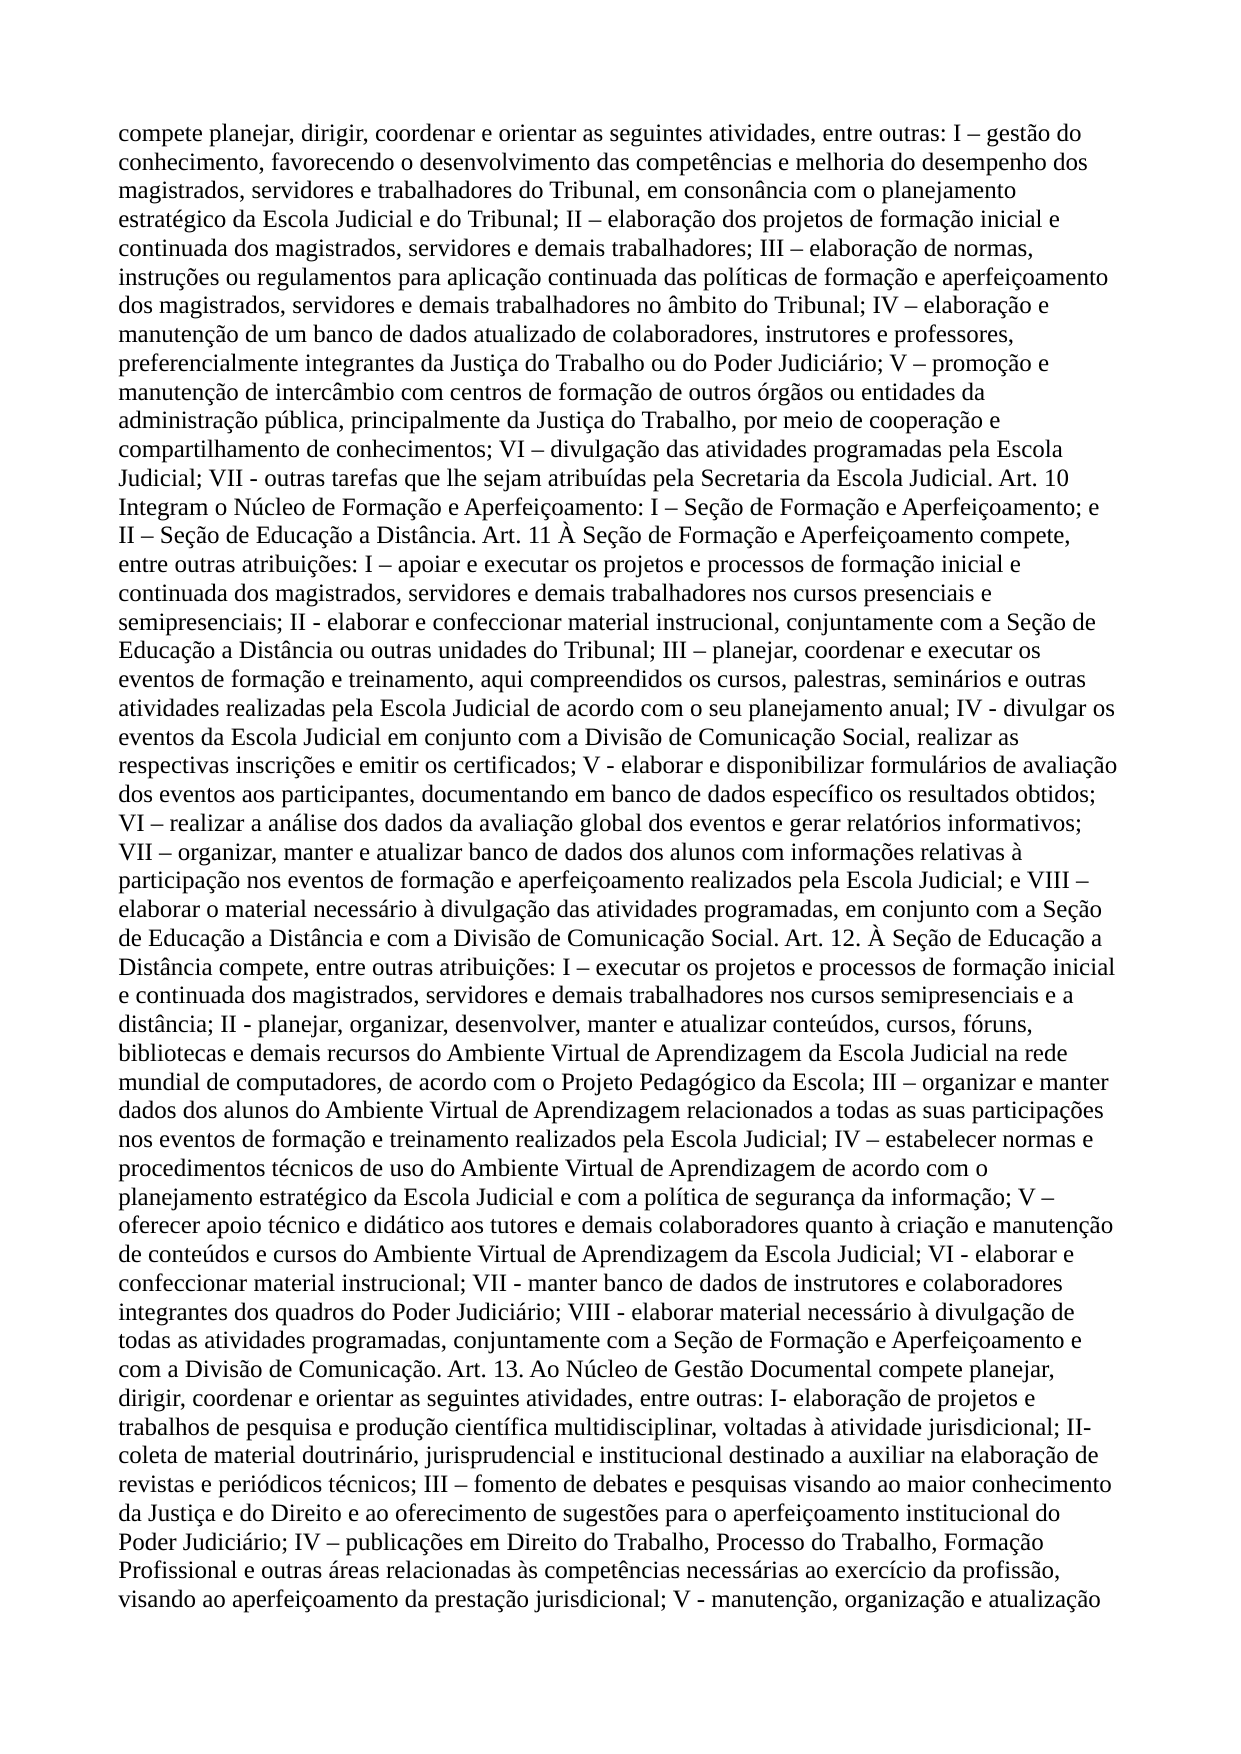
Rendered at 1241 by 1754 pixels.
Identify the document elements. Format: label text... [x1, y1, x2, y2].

text compete planejar, dirigir, coordenar e orientar as seguintes atividades, entre outras: I – gestão do conhecimento, favorecendo o desenvolvimento das competências e melhoria do desempenho dos magistrados, servidores e trabalhadores do Tribunal, em consonância com o planejamento estratégico da Escola Judicial e do Tribunal; II – elaboração dos projetos de formação inicial e continuada dos magistrados, servidores e demais trabalhadores; III – elaboração de normas, instruções ou regulamentos para aplicação continuada das políticas de formação e aperfeiçoamento dos magistrados, servidores e demais trabalhadores no âmbito do Tribunal; IV – elaboração e manutenção de um banco de dados atualizado de colaboradores, instrutores e professores, preferencialmente integrantes da Justiça do Trabalho ou do Poder Judiciário; V – promoção e manutenção de intercâmbio com centros de formação de outros órgãos ou entidades da administração pública, principalmente da Justiça do Trabalho, por meio de cooperação e compartilhamento de conhecimentos; VI – divulgação das atividades programadas pela Escola Judicial; VII - outras tarefas que lhe sejam atribuídas pela Secretaria da Escola Judicial. Art. 10 Integram o Núcleo de Formação e Aperfeiçoamento: I – Seção de Formação e Aperfeiçoamento; e II – Seção de Educação a Distância. Art. 11 À Seção de Formação e Aperfeiçoamento compete, entre outras atribuições: I – apoiar e executar os projetos e processos de formação inicial e continuada dos magistrados, servidores e demais trabalhadores nos cursos presenciais e semipresenciais; II - elaborar e confeccionar material instrucional, conjuntamente com a Seção de Educação a Distância ou outras unidades do Tribunal; III – planejar, coordenar e executar os eventos de formação e treinamento, aqui compreendidos os cursos, palestras, seminários e outras atividades realizadas pela Escola Judicial de acordo com o seu planejamento anual; IV - divulgar os eventos da Escola Judicial em conjunto com a Divisão de Comunicação Social, realizar as respectivas inscrições e emitir os certificados; V - elaborar e disponibilizar formulários de avaliação dos eventos aos participantes, documentando em banco de dados específico os resultados obtidos; VI – realizar a análise dos dados da avaliação global dos eventos e gerar relatórios informativos; VII – organizar, manter e atualizar banco de dados dos alunos com informações relativas à participação nos eventos de formação e aperfeiçoamento realizados pela Escola Judicial; e VIII – elaborar o material necessário à divulgação das atividades programadas, em conjunto com a Seção de Educação a Distância e com a Divisão de Comunicação Social. Art. 12. À Seção de Educação a Distância compete, entre outras atribuições: I – executar os projetos e processos de formação inicial e continuada dos magistrados, servidores e demais trabalhadores nos cursos semipresenciais e a distância; II - planejar, organizar, desenvolver, manter e atualizar conteúdos, cursos, fóruns, bibliotecas e demais recursos do Ambiente Virtual de Aprendizagem da Escola Judicial na rede mundial de computadores, de acordo com o Projeto Pedagógico da Escola; III – organizar e manter dados dos alunos do Ambiente Virtual de Aprendizagem relacionados a todas as suas participações nos eventos de formação e treinamento realizados pela Escola Judicial; IV – estabelecer normas e procedimentos técnicos de uso do Ambiente Virtual de Aprendizagem de acordo com o planejamento estratégico da Escola Judicial e com a política de segurança da informação; V – oferecer apoio técnico e didático aos tutores e demais colaboradores quanto à criação e manutenção de conteúdos e cursos do Ambiente Virtual de Aprendizagem da Escola Judicial; VI - elaborar e confeccionar material instrucional; VII - manter banco de dados de instrutores e colaboradores integrantes dos quadros do Poder Judiciário; VIII - elaborar material necessário à divulgação de todas as atividades programadas, conjuntamente com a Seção de Formação e Aperfeiçoamento e com a Divisão de Comunicação. Art. 13. Ao Núcleo de Gestão Documental compete planejar, dirigir, coordenar e orientar as seguintes atividades, entre outras: I- elaboração de projetos e trabalhos de pesquisa e produção científica multidisciplinar, voltadas à atividade jurisdicional; II- coleta de material doutrinário, jurisprudencial e institucional destinado a auxiliar na elaboração de revistas e periódicos técnicos; III – fomento de debates e pesquisas visando ao maior conhecimento da Justiça e do Direito e ao oferecimento de sugestões para o aperfeiçoamento institucional do Poder Judiciário; IV – publicações em Direito do Trabalho, Processo do Trabalho, Formação Profissional e outras áreas relacionadas às competências necessárias ao exercício da profissão, visando ao aperfeiçoamento da prestação jurisdicional; V - manutenção, organização e atualização [118, 118, 1122, 1613]
